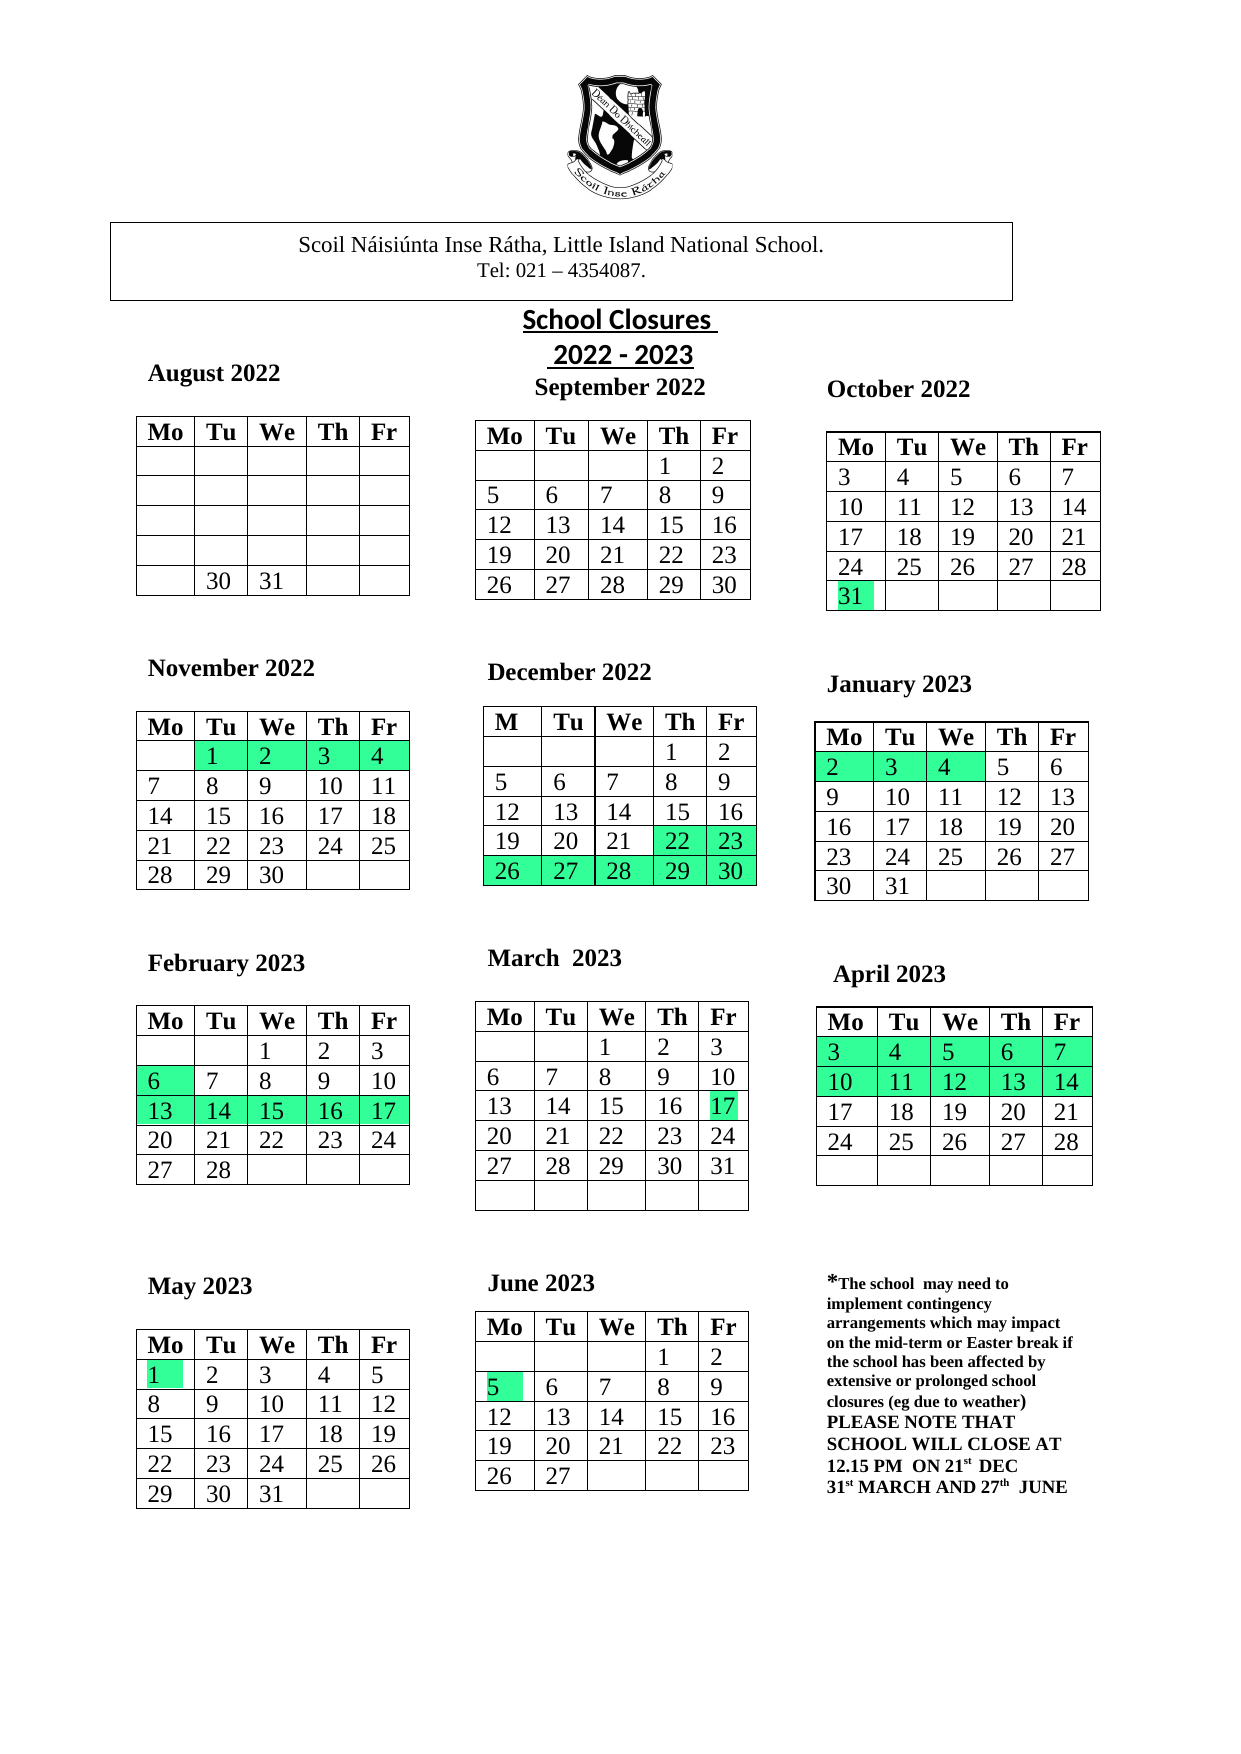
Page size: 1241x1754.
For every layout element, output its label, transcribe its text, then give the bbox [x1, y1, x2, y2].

table_cell 13 [535, 1402, 587, 1430]
table_cell 7 [596, 767, 653, 796]
text February 2023 [148, 948, 413, 977]
table_cell 5 [360, 1360, 409, 1388]
table_cell [542, 737, 594, 766]
table_cell 27 [542, 856, 594, 885]
table_cell 17 [307, 801, 359, 830]
table_cell 26 [360, 1449, 409, 1478]
table_cell 2 [646, 1032, 698, 1061]
table_cell 2 [816, 752, 873, 781]
table_cell 13 [998, 492, 1050, 521]
table_cell 13 [535, 510, 588, 539]
table_cell 26 [484, 856, 541, 885]
table_cell 3 [248, 1360, 306, 1388]
table_cell 1 [183, 1360, 194, 1388]
table_header Fr [360, 1330, 409, 1359]
table_header We [589, 421, 647, 450]
table_cell [307, 861, 359, 889]
table_cell 13 [1039, 782, 1088, 811]
table_cell 10 [307, 771, 359, 800]
table_cell [195, 1036, 247, 1065]
table_cell [476, 1032, 534, 1061]
table_cell 29 [195, 861, 247, 889]
table_cell 18 [878, 1097, 930, 1126]
table_header Th [307, 417, 359, 446]
table_cell 15 [248, 1096, 306, 1124]
table_header Tu [878, 1008, 930, 1036]
table_cell 11 [307, 1390, 359, 1418]
table_cell 22 [648, 540, 700, 569]
table_cell 28 [137, 861, 194, 889]
table_cell [588, 1181, 645, 1209]
table_cell [535, 1032, 587, 1061]
table_cell [360, 566, 409, 594]
picture [567, 75, 673, 200]
table_cell 4 [886, 462, 938, 491]
table_cell 17 [699, 1091, 710, 1120]
table_header Mo [816, 723, 873, 751]
table_cell 12 [476, 510, 534, 539]
table_cell 24 [248, 1449, 306, 1478]
table_cell 15 [646, 1402, 698, 1430]
table_cell [886, 581, 938, 610]
table_cell 12 [476, 1402, 534, 1430]
table_cell [137, 1036, 194, 1065]
table_cell 21 [1043, 1097, 1092, 1126]
table_cell [596, 737, 653, 766]
table_header We [939, 433, 997, 461]
table_cell 4 [307, 1360, 359, 1388]
table_header Mo [476, 1312, 534, 1341]
table_cell 21 [535, 1121, 587, 1150]
table_cell 12 [986, 782, 1038, 811]
table_cell 6 [1039, 752, 1088, 781]
table_cell [535, 1181, 587, 1209]
table_cell [646, 1181, 698, 1209]
table_cell 5 [476, 1372, 487, 1401]
table_cell 19 [476, 540, 534, 569]
table_cell 8 [588, 1062, 645, 1090]
table_cell 2 [699, 1342, 748, 1371]
text August 2022 [148, 358, 413, 387]
table_cell [476, 451, 534, 479]
table_cell 20 [542, 826, 594, 855]
table_cell 14 [535, 1091, 587, 1120]
table_cell 23 [707, 826, 756, 855]
table_cell 2 [307, 1036, 359, 1065]
table_cell 8 [248, 1066, 306, 1095]
table_cell [137, 476, 194, 505]
table_cell [927, 871, 985, 900]
table_header Mo [817, 1008, 877, 1036]
table_header Mo [827, 433, 885, 461]
table_cell 20 [137, 1126, 194, 1154]
table_cell 15 [137, 1419, 194, 1448]
table_cell 12 [484, 797, 541, 825]
table_cell 13 [137, 1096, 194, 1124]
table_cell 8 [137, 1390, 194, 1418]
table_cell [931, 1156, 989, 1185]
table_cell 14 [1043, 1067, 1092, 1096]
text September 2022 [487, 372, 753, 401]
table_cell 20 [476, 1121, 534, 1150]
table_cell [990, 1156, 1042, 1185]
table_cell [360, 447, 409, 475]
table_cell 4 [360, 741, 409, 770]
table_cell [1051, 581, 1100, 610]
table_cell 17 [248, 1419, 306, 1448]
table_cell 7 [137, 771, 194, 800]
table_header Tu [542, 707, 594, 736]
table_cell 14 [137, 801, 194, 830]
table_cell 6 [476, 1062, 534, 1090]
table_cell [1043, 1156, 1092, 1185]
table_header *The school may need to implement contingency arrangements which may impact on the mid-term or Easter break if the school has been affected by extensive or prolonged school closures (eg due to weather) PLEASE NOTE THAT SCHOOL WILL CLOSE AT 12.15 PM ON 21st DEC 31st MARCH AND 27th JUNE [815, 1215, 1089, 1498]
table_cell 19 [939, 522, 997, 551]
table_cell 27 [535, 570, 588, 599]
table_cell [195, 536, 247, 565]
table_cell 18 [886, 522, 938, 551]
table_cell [137, 447, 194, 475]
table_cell 14 [1051, 492, 1100, 521]
table_cell 2 [195, 1360, 247, 1388]
table_cell 1 [646, 1342, 698, 1371]
table_cell 1 [648, 451, 700, 479]
table_cell [195, 506, 247, 535]
table_cell 7 [195, 1066, 247, 1095]
table_cell 22 [195, 831, 247, 859]
table_cell 11 [927, 782, 985, 811]
table_cell 9 [307, 1066, 359, 1095]
table_cell [476, 1181, 534, 1209]
table_cell 25 [307, 1449, 359, 1478]
table_cell 2 [701, 451, 750, 479]
table_cell 9 [646, 1062, 698, 1090]
table_header Fr [701, 421, 750, 450]
table_cell 4 [878, 1037, 930, 1066]
table_header Th [307, 1006, 359, 1035]
table_header M [484, 707, 541, 736]
table_header Mo [137, 1006, 194, 1035]
table_cell [360, 476, 409, 505]
table_header Tu [535, 1312, 587, 1341]
table_header Th [986, 723, 1038, 751]
table_cell [137, 536, 194, 565]
table_cell [360, 1479, 409, 1508]
table_header Mo [137, 712, 194, 740]
table_cell 28 [1043, 1127, 1092, 1155]
table_cell 16 [646, 1091, 698, 1120]
table_cell [589, 451, 647, 479]
table_cell 23 [248, 831, 306, 859]
table_cell [307, 1479, 359, 1508]
table_cell 21 [589, 540, 647, 569]
table_cell 20 [535, 540, 588, 569]
table_cell 21 [1051, 522, 1100, 551]
table_cell 16 [195, 1419, 247, 1448]
text March 2023 [487, 943, 753, 972]
table_cell 25 [360, 831, 409, 859]
text [487, 201, 753, 222]
table_cell 9 [699, 1372, 748, 1401]
table_header Mo [137, 417, 194, 446]
table_header Th [998, 433, 1050, 461]
table_cell [588, 1461, 645, 1490]
table_header We [248, 417, 306, 446]
table_header Th [990, 1008, 1042, 1036]
table_cell 8 [195, 771, 247, 800]
table_cell [535, 451, 588, 479]
table_cell 31 [248, 566, 306, 594]
table_cell [307, 536, 359, 565]
table_cell [307, 1155, 359, 1184]
table_cell [878, 1156, 930, 1185]
table_header Th [648, 421, 700, 450]
table_cell 29 [648, 570, 700, 599]
table_cell 30 [195, 566, 247, 594]
table_cell 20 [998, 522, 1050, 551]
table_cell 5 [484, 767, 541, 796]
table_header Fr [699, 1312, 748, 1341]
table_cell 14 [589, 510, 647, 539]
table_cell 23 [701, 540, 750, 569]
table_cell 5 [931, 1037, 989, 1066]
text School Closures [487, 301, 753, 336]
table_cell 10 [360, 1066, 409, 1095]
table_cell 22 [646, 1431, 698, 1460]
table_cell 17 [874, 812, 926, 841]
table_header Tu [195, 712, 247, 740]
table_header We [588, 1312, 645, 1341]
table_header We [248, 1330, 306, 1359]
table_header Tu [535, 1002, 587, 1031]
table_cell 6 [998, 462, 1050, 491]
table_header Th [307, 712, 359, 740]
table_cell 26 [986, 842, 1038, 870]
table_cell 27 [1039, 842, 1088, 870]
table_cell 13 [990, 1067, 1042, 1096]
table_header Fr [707, 707, 756, 736]
table_header Tu [195, 417, 247, 446]
table_cell 7 [589, 481, 647, 509]
table_cell 23 [646, 1121, 698, 1150]
table_header Tu [195, 1330, 247, 1359]
table_cell 9 [707, 767, 756, 796]
table_cell 12 [939, 492, 997, 521]
table_cell 17 [360, 1096, 409, 1124]
table_cell 14 [596, 797, 653, 825]
table_header Tu [886, 433, 938, 461]
table_cell 9 [816, 782, 873, 811]
table_cell 14 [588, 1402, 645, 1430]
table_cell 8 [648, 481, 700, 509]
table_cell 11 [886, 492, 938, 521]
table_cell 30 [816, 871, 873, 900]
table_cell 8 [654, 767, 706, 796]
table_cell [939, 581, 997, 610]
table_cell 31 [248, 1479, 306, 1508]
table_cell 5 [523, 1372, 534, 1401]
table_cell [195, 476, 247, 505]
table_cell [248, 1155, 306, 1184]
table_cell 21 [137, 831, 194, 859]
table_header Th [307, 1330, 359, 1359]
table_cell 9 [248, 771, 306, 800]
table_cell [248, 476, 306, 505]
table_header Tu [195, 1006, 247, 1035]
table_cell 31 [699, 1151, 748, 1180]
table_cell 25 [878, 1127, 930, 1155]
text June 2023 [487, 1268, 753, 1297]
table_cell 21 [588, 1431, 645, 1460]
table_cell 11 [878, 1067, 930, 1096]
table_cell 27 [990, 1127, 1042, 1155]
table_cell 30 [701, 570, 750, 599]
table_cell 27 [476, 1151, 534, 1180]
table_cell 28 [589, 570, 647, 599]
table_cell 22 [248, 1126, 306, 1154]
table_cell 7 [1043, 1037, 1092, 1066]
table_cell [986, 871, 1038, 900]
text January 2023 [827, 669, 1092, 697]
table_header Mo [476, 1002, 534, 1031]
table_cell 9 [701, 481, 750, 509]
table_header Mo [137, 1330, 194, 1359]
table_cell 12 [931, 1067, 989, 1096]
table_cell 18 [927, 812, 985, 841]
table_cell [588, 1342, 645, 1371]
table_cell 22 [137, 1449, 194, 1478]
table_cell 10 [699, 1062, 748, 1090]
table_header We [248, 1006, 306, 1035]
table_cell 24 [874, 842, 926, 870]
table_header Fr [1043, 1008, 1092, 1036]
table_cell 5 [986, 752, 1038, 781]
table_cell 17 [738, 1091, 748, 1120]
table_cell 16 [699, 1402, 748, 1430]
table_header We [596, 707, 653, 736]
table_cell 6 [990, 1037, 1042, 1066]
table_cell 28 [1051, 552, 1100, 580]
table_header Fr [360, 1006, 409, 1035]
table_cell 29 [588, 1151, 645, 1180]
table_cell 2 [248, 741, 306, 770]
table_cell 21 [195, 1126, 247, 1154]
table_cell 25 [886, 552, 938, 580]
table_cell 27 [998, 552, 1050, 580]
table_cell 26 [939, 552, 997, 580]
table_cell [535, 1342, 587, 1371]
table_cell 6 [535, 481, 588, 509]
table_cell [817, 1156, 877, 1185]
table_header Fr [1039, 723, 1088, 751]
table_cell [307, 506, 359, 535]
text April 2023 [827, 959, 1092, 987]
table_cell 28 [596, 856, 653, 885]
table_cell 6 [137, 1066, 194, 1095]
table_header We [248, 712, 306, 740]
table_cell [248, 447, 306, 475]
table_cell [137, 566, 194, 594]
table_cell 20 [1039, 812, 1088, 841]
table_cell [484, 737, 541, 766]
table_cell 15 [588, 1091, 645, 1120]
table_cell 28 [535, 1151, 587, 1180]
table_header Fr [360, 712, 409, 740]
table_header Fr [699, 1002, 748, 1031]
table_cell 16 [816, 812, 873, 841]
table_cell [195, 447, 247, 475]
table_cell 1 [195, 741, 247, 770]
table_cell 1 [248, 1036, 306, 1065]
text Tel: 021 – 4354087. [126, 258, 997, 282]
table_cell 18 [307, 1419, 359, 1448]
table_cell 8 [646, 1372, 698, 1401]
text November 2022 [148, 653, 413, 682]
table_cell 27 [137, 1155, 194, 1184]
table_cell 16 [248, 801, 306, 830]
table_cell 29 [137, 1479, 194, 1508]
table_cell 16 [707, 797, 756, 825]
table_cell 7 [535, 1062, 587, 1090]
table_cell 11 [360, 771, 409, 800]
table_cell 17 [817, 1097, 877, 1126]
table_cell 28 [195, 1155, 247, 1184]
table_cell 30 [248, 861, 306, 889]
table_cell 29 [654, 856, 706, 885]
table_cell 25 [927, 842, 985, 870]
table_cell [137, 506, 194, 535]
table_cell 24 [817, 1127, 877, 1155]
table_cell 19 [476, 1431, 534, 1460]
table_cell 30 [646, 1151, 698, 1180]
table_cell 1 [654, 737, 706, 766]
table_cell 22 [654, 826, 706, 855]
table_cell 9 [195, 1390, 247, 1418]
table_cell 20 [990, 1097, 1042, 1126]
table_cell 5 [939, 462, 997, 491]
table_header Th [646, 1312, 698, 1341]
table_cell 13 [476, 1091, 534, 1120]
table_cell 19 [986, 812, 1038, 841]
table_cell 12 [360, 1390, 409, 1418]
table_header We [927, 723, 985, 751]
table_cell 1 [588, 1032, 645, 1061]
table_cell [248, 506, 306, 535]
table_header Th [654, 707, 706, 736]
table_cell 23 [816, 842, 873, 870]
table_header Mo [476, 421, 534, 450]
text October 2022 [827, 374, 1092, 403]
table_cell 23 [195, 1449, 247, 1478]
table_cell 2 [707, 737, 756, 766]
table_cell 24 [699, 1121, 748, 1150]
table_cell 26 [476, 570, 534, 599]
table_cell 19 [484, 826, 541, 855]
subtitle Scoil Náisiúnta Inse Rátha, Little Island National School. [126, 231, 997, 258]
table_header Tu [874, 723, 926, 751]
table_cell 20 [535, 1431, 587, 1460]
table_cell 24 [307, 831, 359, 859]
table_header Th [646, 1002, 698, 1031]
table_cell 26 [476, 1461, 534, 1490]
table_cell 30 [707, 856, 756, 885]
table_header Fr [360, 417, 409, 446]
table_header Tu [535, 421, 588, 450]
table_cell 23 [699, 1431, 748, 1460]
table_cell 27 [535, 1461, 587, 1490]
table_cell 19 [360, 1419, 409, 1448]
table_cell [360, 536, 409, 565]
table_cell 6 [542, 767, 594, 796]
table_cell 14 [195, 1096, 247, 1124]
table_cell [360, 861, 409, 889]
table_cell 3 [827, 462, 885, 491]
table_cell 10 [248, 1390, 306, 1418]
table_cell 18 [360, 801, 409, 830]
table_cell 30 [195, 1479, 247, 1508]
table_cell [360, 1155, 409, 1184]
table_cell 10 [827, 492, 885, 521]
table_cell [998, 581, 1050, 610]
table_header Fr [1051, 433, 1100, 461]
text 2022 - 2023 [487, 336, 753, 372]
table_cell 15 [654, 797, 706, 825]
table_cell 10 [874, 782, 926, 811]
table_cell 31 [827, 581, 838, 610]
table_cell [646, 1461, 698, 1490]
table_cell [476, 1342, 534, 1371]
table_cell 16 [307, 1096, 359, 1124]
table_cell 3 [817, 1037, 877, 1066]
table_cell 7 [588, 1372, 645, 1401]
table_cell 23 [307, 1126, 359, 1154]
table_cell 3 [874, 752, 926, 781]
table_cell 24 [827, 552, 885, 580]
table_cell 31 [874, 871, 926, 900]
text May 2023 [148, 1271, 413, 1300]
table_cell 24 [360, 1126, 409, 1154]
table_cell 4 [927, 752, 985, 781]
table_cell 15 [195, 801, 247, 830]
table_cell 31 [874, 581, 885, 610]
table_cell [1039, 871, 1088, 900]
table_cell 21 [596, 826, 653, 855]
table_cell 3 [699, 1032, 748, 1061]
table_cell 17 [827, 522, 885, 551]
table_cell 10 [817, 1067, 877, 1096]
table_cell 26 [931, 1127, 989, 1155]
table_cell 1 [137, 1360, 147, 1388]
table_cell 19 [931, 1097, 989, 1126]
table_cell [248, 536, 306, 565]
table_cell [307, 447, 359, 475]
table_cell [307, 476, 359, 505]
table_header We [931, 1008, 989, 1036]
table_cell 15 [648, 510, 700, 539]
text December 2022 [487, 657, 753, 686]
table_cell [699, 1461, 748, 1490]
table_cell 7 [1051, 462, 1100, 491]
table_header We [588, 1002, 645, 1031]
table_cell 3 [360, 1036, 409, 1065]
table_cell [360, 506, 409, 535]
table_cell 3 [307, 741, 359, 770]
table_cell [307, 566, 359, 594]
table_cell [137, 741, 194, 770]
table_cell 13 [542, 797, 594, 825]
table_cell [699, 1181, 748, 1209]
table_cell 22 [588, 1121, 645, 1150]
table_cell 5 [476, 481, 534, 509]
table_cell 16 [701, 510, 750, 539]
table_cell 6 [535, 1372, 587, 1401]
